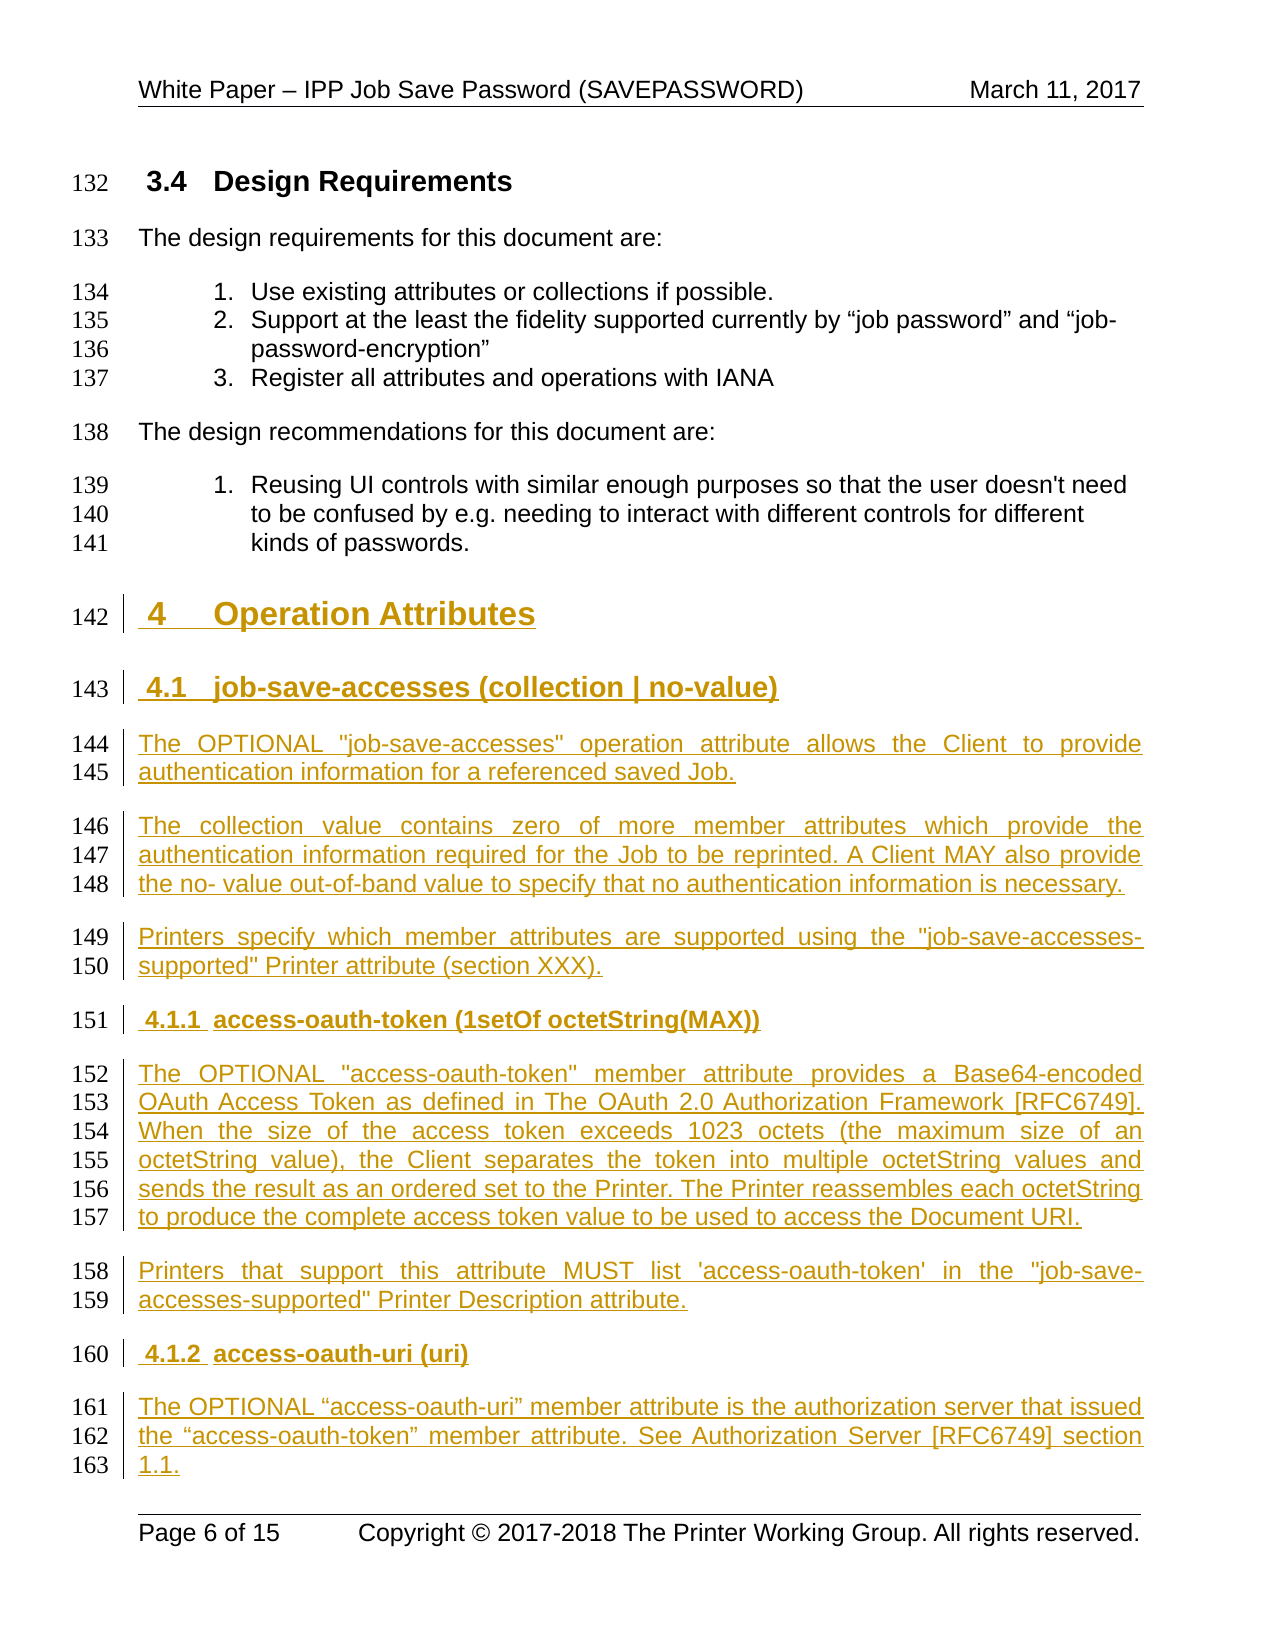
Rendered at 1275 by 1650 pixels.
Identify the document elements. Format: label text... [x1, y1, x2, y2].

text The OPTIONAL “access-oauth-uri” member attribute is the authorization server that issued [138, 1392, 1144, 1417]
text OAuth Access Token as defined in The OAuth 2.0 Authorization Framework [RFC6749]. [138, 1085, 1144, 1112]
subtitle Operation Attributes [138, 594, 1144, 633]
text Printers that support this attribute MUST list 'access-oauth-token' in the "job-save- [138, 1256, 1144, 1281]
subtitle access-oauth-uri (uri) [138, 1339, 1144, 1367]
text The design requirements for this document are: [138, 223, 1144, 252]
text The OPTIONAL "job-save-accesses" operation attribute allows the Client to provide authentication information for a referenced saved Job. [138, 729, 1144, 786]
text accesses-supported" Printer Description attribute. [138, 1282, 1144, 1314]
text octetString value), the Client separates the token into multiple octetString values and [138, 1142, 1144, 1170]
subtitle job-save-accesses (collection | no-value) [138, 670, 1144, 704]
list Register all attributes and operations with IANA [213, 363, 1144, 392]
text authentication information required for the Job to be reprinted. A Client MAY also provide the no- value out-of-band value to specify that no authentication information is necessary. [138, 837, 1144, 897]
subtitle access-oauth-token (1setOf octetString(MAX)) [138, 1005, 1144, 1034]
text The OPTIONAL "access-oauth-token" member attribute provides a Base64-encoded [138, 1059, 1144, 1084]
text When the size of the access token exceeds 1023 octets (the maximum size of an [138, 1114, 1144, 1141]
subtitle Design Requirements [138, 164, 1144, 198]
list Use existing attributes or collections if possible. [213, 277, 1144, 305]
text supported" Printer attribute (section XXX). [138, 949, 1144, 980]
text the “access-oauth-token” member attribute. See Authorization Server [RFC6749] section [138, 1419, 1144, 1446]
list Reusing UI controls with similar enough purposes so that the user doesn't need to be confused by e.g. needing to interact with different controls for different kinds of passwords. [213, 470, 1144, 557]
text The design recommendations for this document are: [138, 417, 1144, 445]
text Printers specify which member attributes are supported using the "job-save-accesses- [138, 922, 1144, 947]
text 1.1. [138, 1447, 1144, 1479]
text sends the result as an ordered set to the Printer. The Printer reassembles each octetString to produce the complete access token value to be used to access the Document URI. [138, 1171, 1144, 1231]
list Support at the least the fidelity supported currently by “job password” and “job-password-encryption” [213, 305, 1144, 363]
text The collection value contains zero of more member attributes which provide the [138, 811, 1144, 836]
